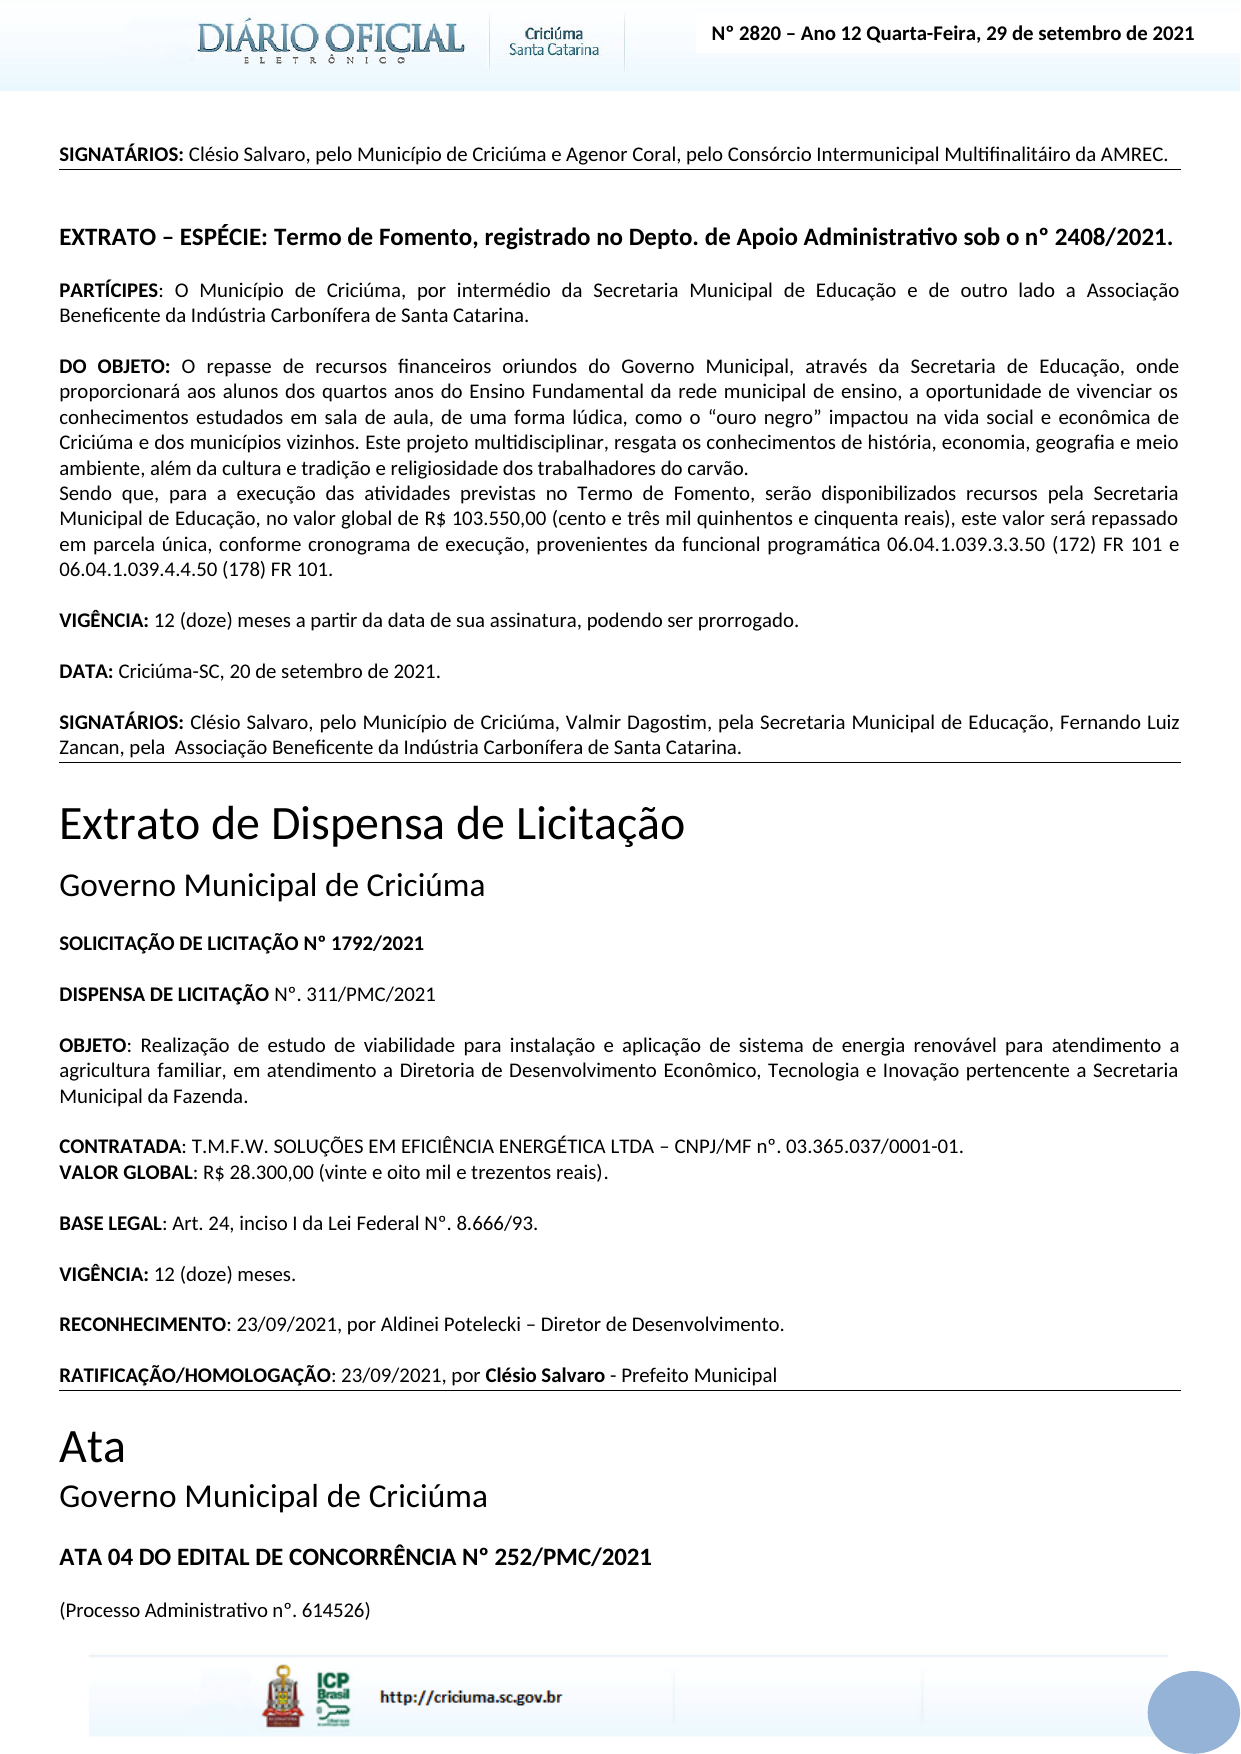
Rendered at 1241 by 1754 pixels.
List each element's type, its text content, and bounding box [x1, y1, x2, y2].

text VIGÊNCIA: 12 (doze) meses a partir da data de sua assinatura, podendo ser prorrogado. [59, 607, 1181, 633]
text DISPENSA DE LICITAÇÃO Nº. 311/PMC/2021 [59, 981, 1181, 1007]
text Governo Municipal de Criciúma [59, 1475, 1183, 1516]
text RATIFICAÇÃO/HOMOLOGAÇÃO: 23/09/2021, por Clésio Salvaro - Prefeito Municipal [59, 1362, 1181, 1390]
text RECONHECIMENTO: 23/09/2021, por Aldinei Potelecki – Diretor de Desenvolvimento. [59, 1312, 1181, 1337]
text OBJETO: Realização de estudo de viabilidade para instalação e aplicação de sistema de energia renovável para atendimento a agricultura familiar, em atendimento a Diretoria de Desenvolvimento Econômico, Tecnologia e Inovação pertencente a Secretaria Municipal da Fazenda. [59, 1032, 1181, 1108]
text CONTRATADA: T.M.F.W. SOLUÇÕES EM EFICIÊNCIA ENERGÉTICA LTDA – CNPJ/MF nº. 03.365.037/0001-01. [59, 1134, 1170, 1159]
text ATA 04 DO EDITAL DE CONCORRÊNCIA Nº 252/PMC/2021 [59, 1541, 1183, 1572]
text Governo Municipal de Criciúma [59, 864, 1181, 905]
text PARTÍCIPES: O Município de Criciúma, por intermédio da Secretaria Municipal de Educação e de outro lado a Associação Beneficente da Indústria Carbonífera de Santa Catarina. [59, 277, 1181, 328]
text VALOR GLOBAL: R$ 28.300,00 (vinte e oito mil e trezentos reais). [59, 1159, 1170, 1184]
text VIGÊNCIA: 12 (doze) meses. [59, 1261, 1170, 1286]
text SIGNATÁRIOS: Clésio Salvaro, pelo Município de Criciúma e Agenor Coral, pelo Consórcio Intermunicipal Multifinalitáiro da AMREC. [59, 141, 1181, 169]
text EXTRATO – ESPÉCIE: Termo de Fomento, registrado no Depto. de Apoio Administrativo sob o nº 2408/2021. [59, 221, 1181, 251]
text SIGNATÁRIOS: Clésio Salvaro, pelo Município de Criciúma, Valmir Dagostim, pela Secretaria Municipal de Educação, Fernando Luiz Zancan, pela Associação Beneficente da Indústria Carbonífera de Santa Catarina. [59, 709, 1181, 762]
text DO OBJETO: O repasse de recursos financeiros oriundos do Governo Municipal, através da Secretaria de Educação, onde proporcionará aos alunos dos quartos anos do Ensino Fundamental da rede municipal de ensino, a oportunidade de vivenciar os conhecimentos estudados em sala de aula, de uma forma lúdica, como o “ouro negro” impactou na vida social e econômica de Criciúma e dos municípios vizinhos. Este projeto multidisciplinar, resgata os conhecimentos de história, economia, geografia e meio ambiente, além da cultura e tradição e religiosidade dos trabalhadores do carvão. [59, 353, 1181, 480]
text DATA: Criciúma-SC, 20 de setembro de 2021. [59, 658, 1181, 683]
text Extrato de Dispensa de Licitação [59, 793, 1181, 852]
text (Processo Administrativo nº. 614526) [59, 1597, 1181, 1622]
text SOLICITAÇÃO DE LICITAÇÃO Nº 1792/2021 [59, 930, 1181, 956]
text Ata [59, 1416, 1181, 1475]
text BASE LEGAL: Art. 24, inciso I da Lei Federal Nº. 8.666/93. [59, 1210, 1170, 1235]
text Sendo que, para a execução das atividades previstas no Termo de Fomento, serão disponibilizados recursos pela Secretaria Municipal de Educação, no valor global de R$ 103.550,00 (cento e três mil quinhentos e cinquenta reais), este valor será repassado em parcela única, conforme cronograma de execução, provenientes da funcional programática 06.04.1.039.3.3.50 (172) FR 101 e 06.04.1.039.4.4.50 (178) FR 101. [59, 480, 1181, 582]
